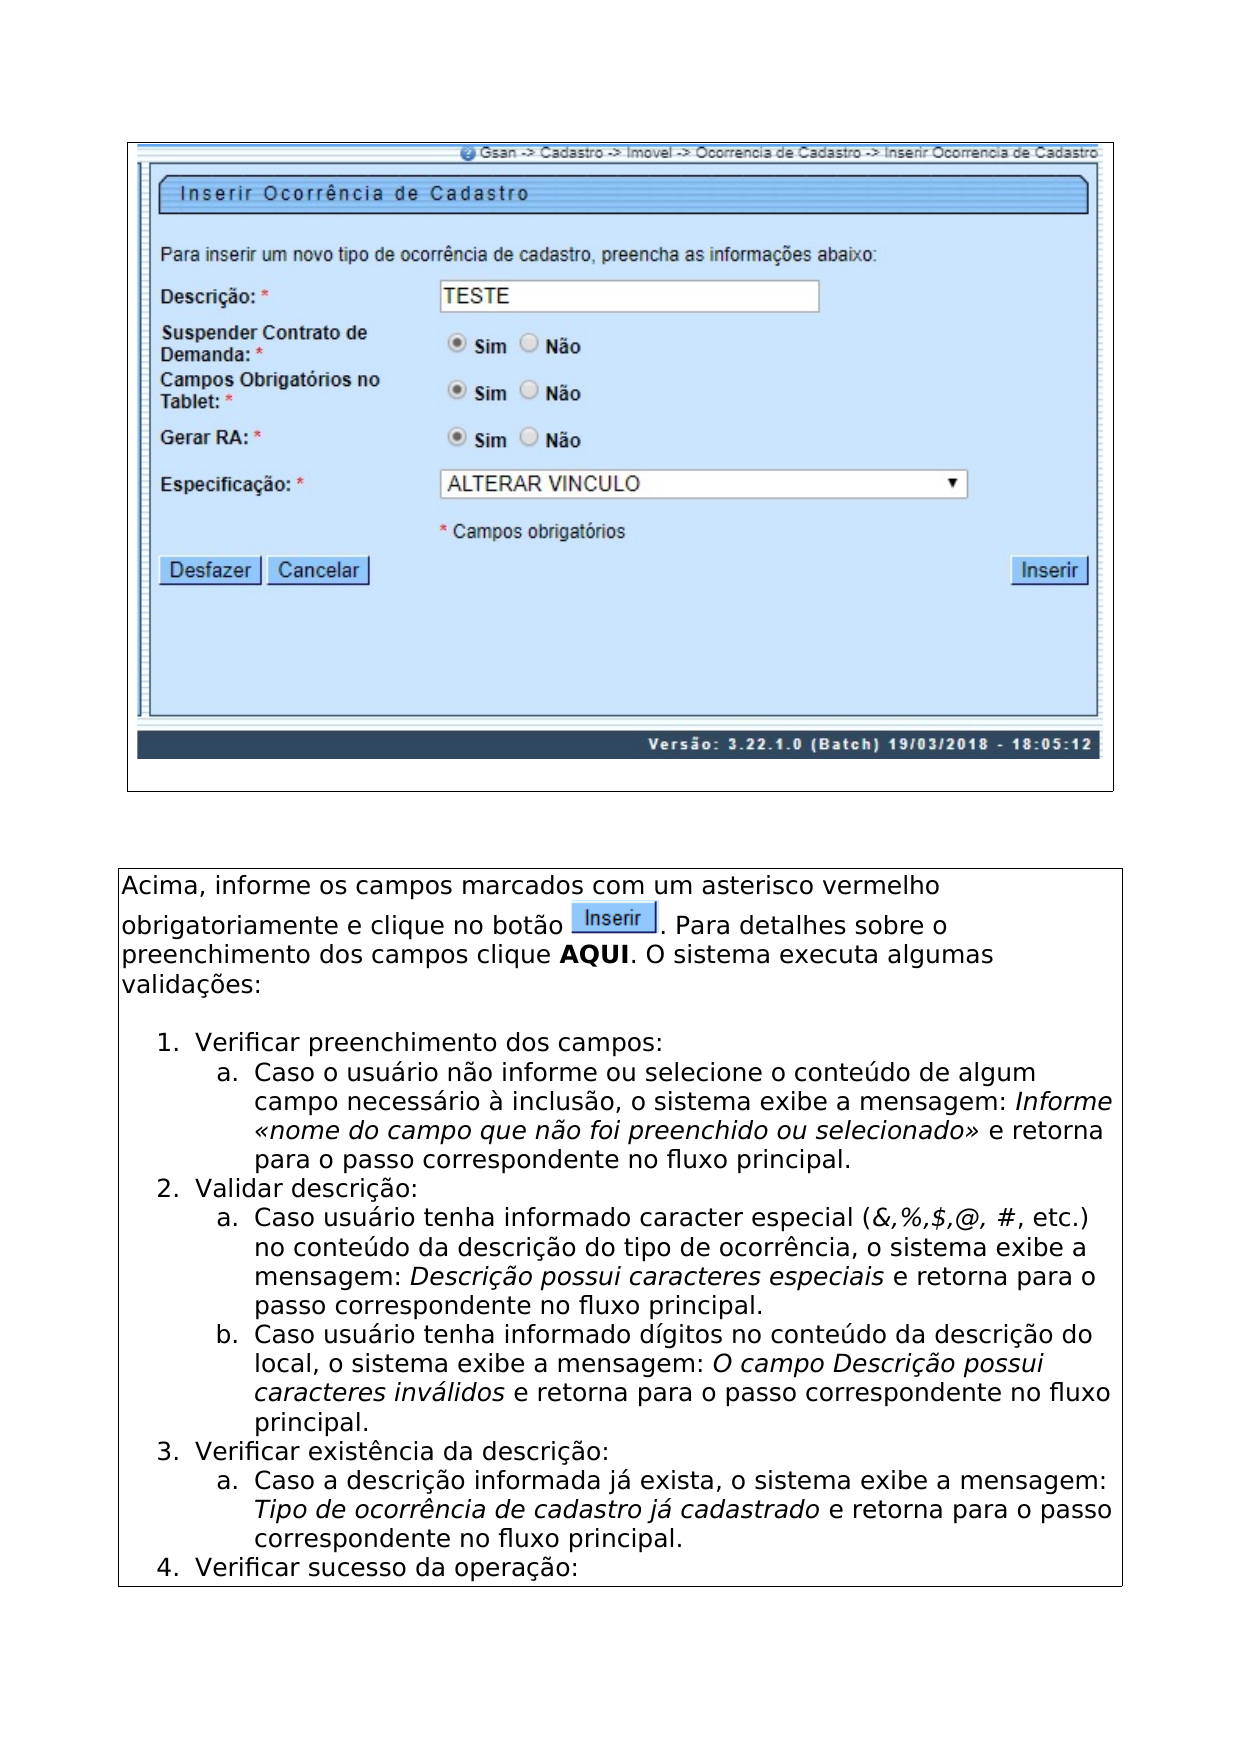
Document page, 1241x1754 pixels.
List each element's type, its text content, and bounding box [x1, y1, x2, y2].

picture [137, 144, 1103, 759]
table_header [128, 143, 1113, 791]
picture [571, 900, 660, 935]
table_header Acima, informe os campos marcados com um asterisco vermelho obrigatoriamente e clique no botão . Para detalhes sobre o preenchimento dos campos clique AQUI. O sistema executa algumas validações: Verificar preenchimento dos campos: Caso o usuário não informe ou selecione o conteúdo de algum campo necessário à inclusão, o sistema exibe a mensagem: Informe «nome do campo que não foi preenchido ou selecionado» e retorna para o passo correspondente no fluxo principal. Validar descrição: Caso usuário tenha informado caracter especial (&,%,$,@, #, etc.) no conteúdo da descrição do tipo de ocorrência, o sistema exibe a mensagem: Descrição possui caracteres especiais e retorna para o passo correspondente no fluxo principal. Caso usuário tenha informado dígitos no conteúdo da descrição do local, o sistema exibe a mensagem: O campo Descrição possui caracteres inválidos e retorna para o passo correspondente no fluxo principal. Verificar existência da descrição: Caso a descrição informada já exista, o sistema exibe a mensagem: Tipo de ocorrência de cadastro já cadastrado e retorna para o passo correspondente no fluxo principal. Verificar sucesso da operação: Caso a operação efetuada no banco de dados não retorne nenhum erro, o sistema exibe a tela de sucesso conforme o código de retorno; do contrário, exibe a mensagem de erro e retorna ao passo correspondente no fluxo principal. [119, 869, 1122, 1586]
